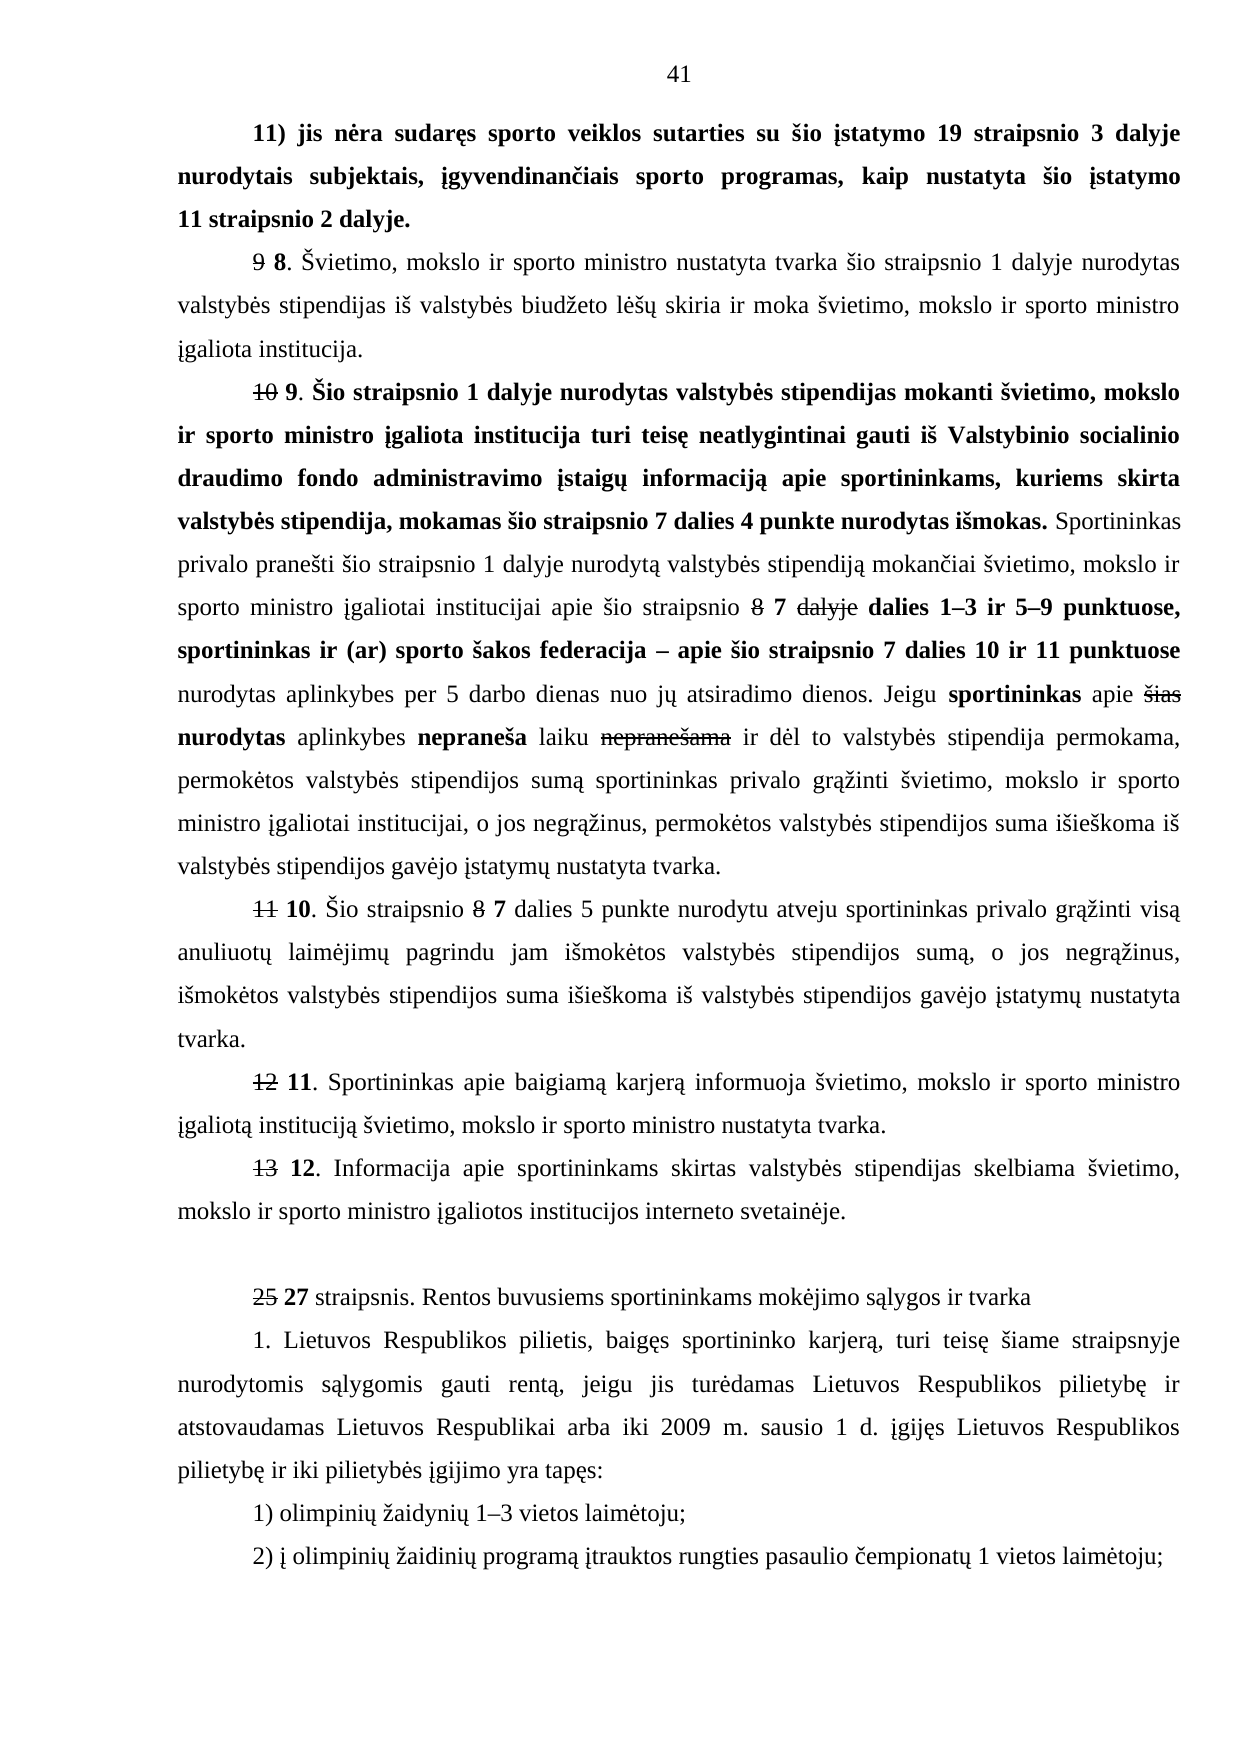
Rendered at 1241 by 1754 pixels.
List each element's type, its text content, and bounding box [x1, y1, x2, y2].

text 2) į olimpinių žaidinių programą įtrauktos rungties pasaulio čempionatų 1 vietos laimėtoju; [177, 1541, 1181, 1570]
text 1. Lietuvos Respublikos pilietis, baigęs sportininko karjerą, turi teisę šiame straipsnyje nurodytomis sąlygomis gauti rentą, jeigu jis turėdamas Lietuvos Respublikos pilietybę ir atstovaudamas Lietuvos Respublikai arba iki 2009 m. sausio 1 d. įgijęs Lietuvos Respublikos pilietybę ir iki pilietybės įgijimo yra tapęs: [177, 1326, 1181, 1484]
text 9 8. Švietimo, mokslo ir sporto ministro nustatyta tvarka šio straipsnio 1 dalyje nurodytas valstybės stipendijas iš valstybės biudžeto lėšų skiria ir moka švietimo, mokslo ir sporto ministro įgaliota institucija. [177, 247, 1181, 362]
text 12 11. Sportininkas apie baigiamą karjerą informuoja švietimo, mokslo ir sporto ministro įgaliotą instituciją švietimo, mokslo ir sporto ministro nustatyta tvarka. [177, 1067, 1181, 1139]
text 11) jis nėra sudaręs sporto veiklos sutarties su šio įstatymo 19 straipsnio 3 dalyje nurodytais subjektais, įgyvendinančiais sporto programas, kaip nustatyta šio įstatymo 11 straipsnio 2 dalyje. [177, 118, 1181, 233]
text 13 12. Informacija apie sportininkams skirtas valstybės stipendijas skelbiama švietimo, mokslo ir sporto ministro įgaliotos institucijos interneto svetainėje. [177, 1153, 1181, 1225]
text 10 9. Šio straipsnio 1 dalyje nurodytas valstybės stipendijas mokanti švietimo, mokslo ir sporto ministro įgaliota institucija turi teisę neatlygintinai gauti iš Valstybinio socialinio draudimo fondo administravimo įstaigų informaciją apie sportininkams, kuriems skirta valstybės stipendija, mokamas šio straipsnio 7 dalies 4 punkte nurodytas išmokas. Sportininkas privalo pranešti šio straipsnio 1 dalyje nurodytą valstybės stipendiją mokančiai švietimo, mokslo ir sporto ministro įgaliotai institucijai apie šio straipsnio 8 7 dalyje dalies 1–3 ir 5–9 punktuose, sportininkas ir (ar) sporto šakos federacija – apie šio straipsnio 7 dalies 10 ir 11 punktuose nurodytas aplinkybes per 5 darbo dienas nuo jų atsiradimo dienos. Jeigu sportininkas apie šias nurodytas aplinkybes nepraneša laiku nepranešama ir dėl to valstybės stipendija permokama, permokėtos valstybės stipendijos sumą sportininkas privalo grąžinti švietimo, mokslo ir sporto ministro įgaliotai institucijai, o jos negrąžinus, permokėtos valstybės stipendijos suma išieškoma iš valstybės stipendijos gavėjo įstatymų nustatyta tvarka. [177, 377, 1181, 880]
text 11 10. Šio straipsnio 8 7 dalies 5 punkte nurodytu atveju sportininkas privalo grąžinti visą anuliuotų laimėjimų pagrindu jam išmokėtos valstybės stipendijos sumą, o jos negrąžinus, išmokėtos valstybės stipendijos suma išieškoma iš valstybės stipendijos gavėjo įstatymų nustatyta tvarka. [177, 894, 1181, 1052]
text 1) olimpinių žaidynių 1–3 vietos laimėtoju; [177, 1498, 1181, 1527]
text 25 27 straipsnis. Rentos buvusiems sportininkams mokėjimo sąlygos ir tvarka [177, 1282, 1181, 1311]
